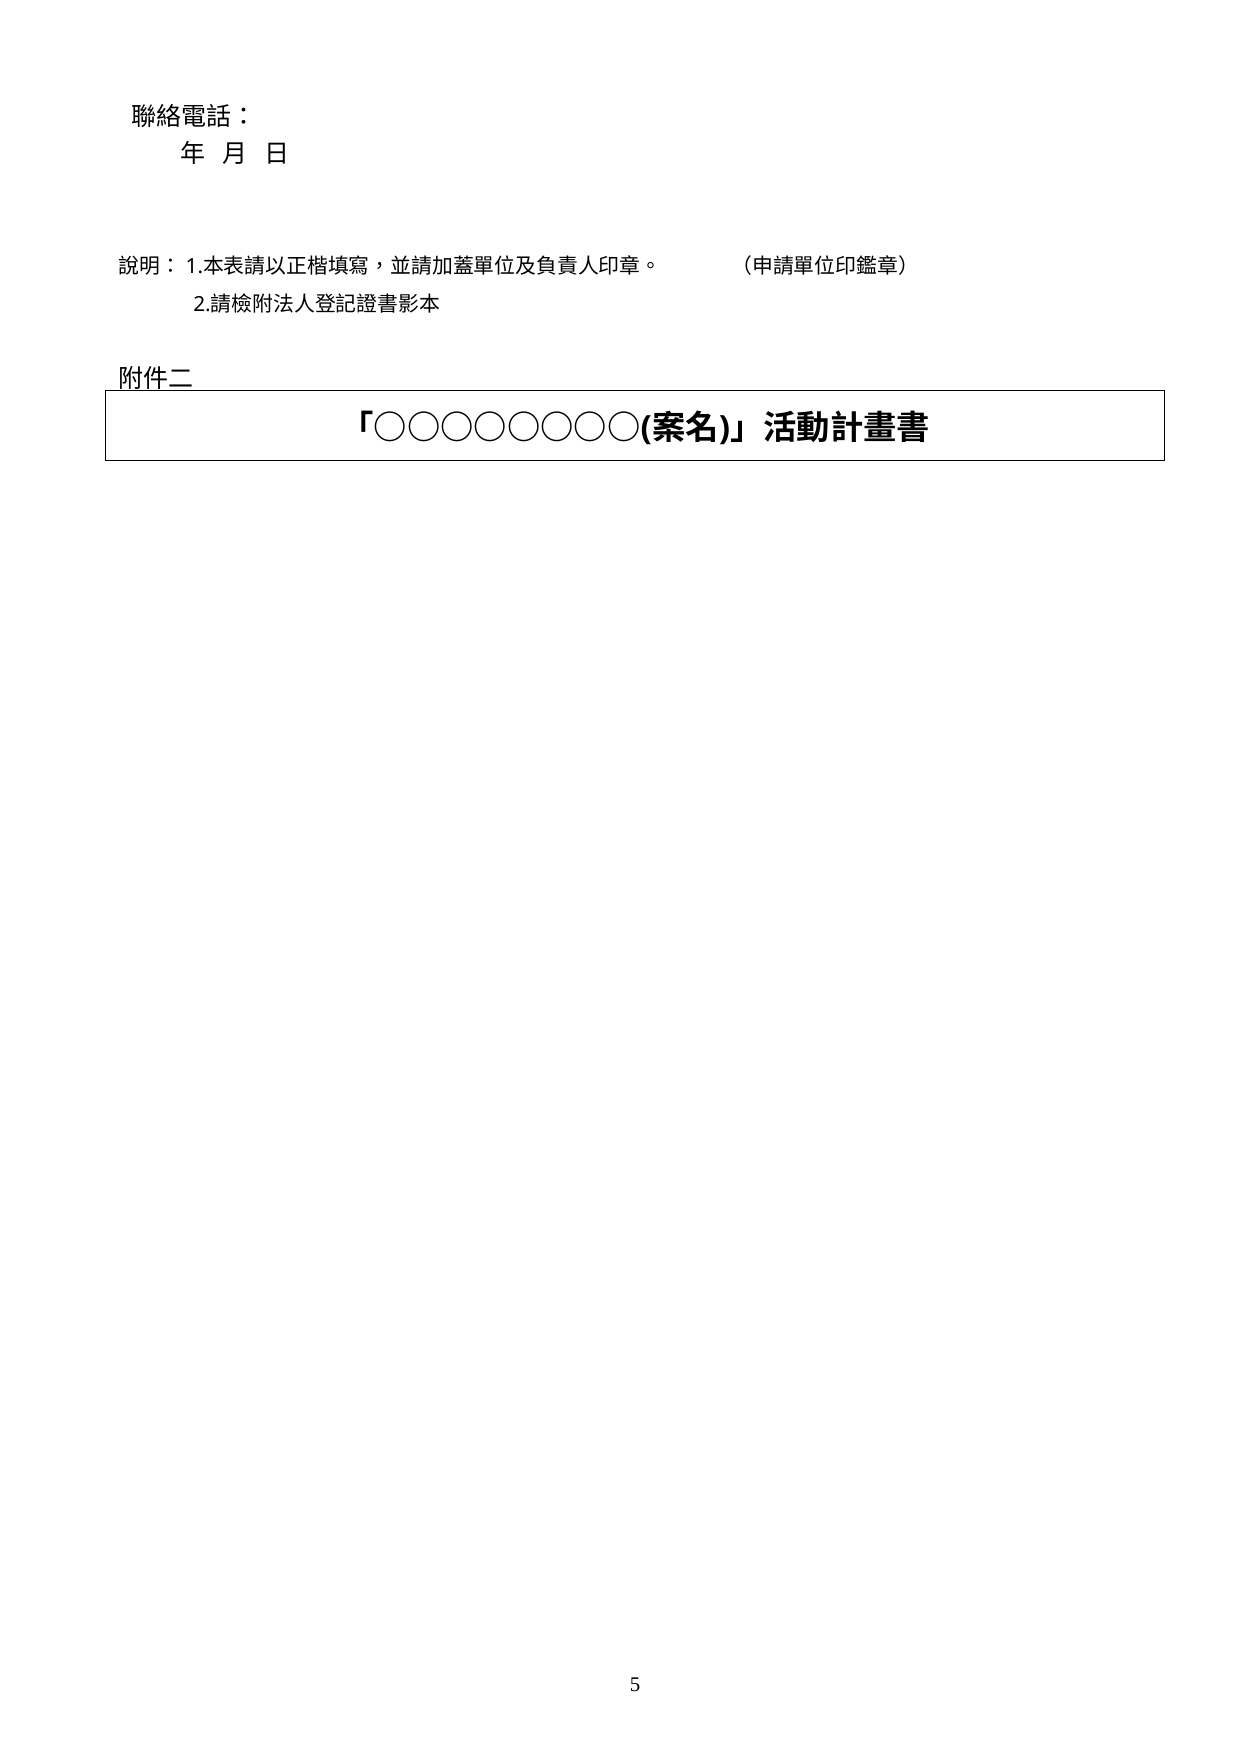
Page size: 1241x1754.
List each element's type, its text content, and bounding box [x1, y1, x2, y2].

text 說明： 1.本表請以正楷填寫，並請加蓋單位及負責人印章。 （申請單位印鑑章） [118, 239, 1016, 277]
text 附件二 [118, 352, 1152, 389]
text 2.請檢附法人登記證書影本 [193, 277, 1152, 314]
text 聯絡電話： 年 月 日 [118, 89, 1152, 164]
table_header 「○○○○○○○○(案名)」活動計畫書 [106, 391, 1164, 460]
